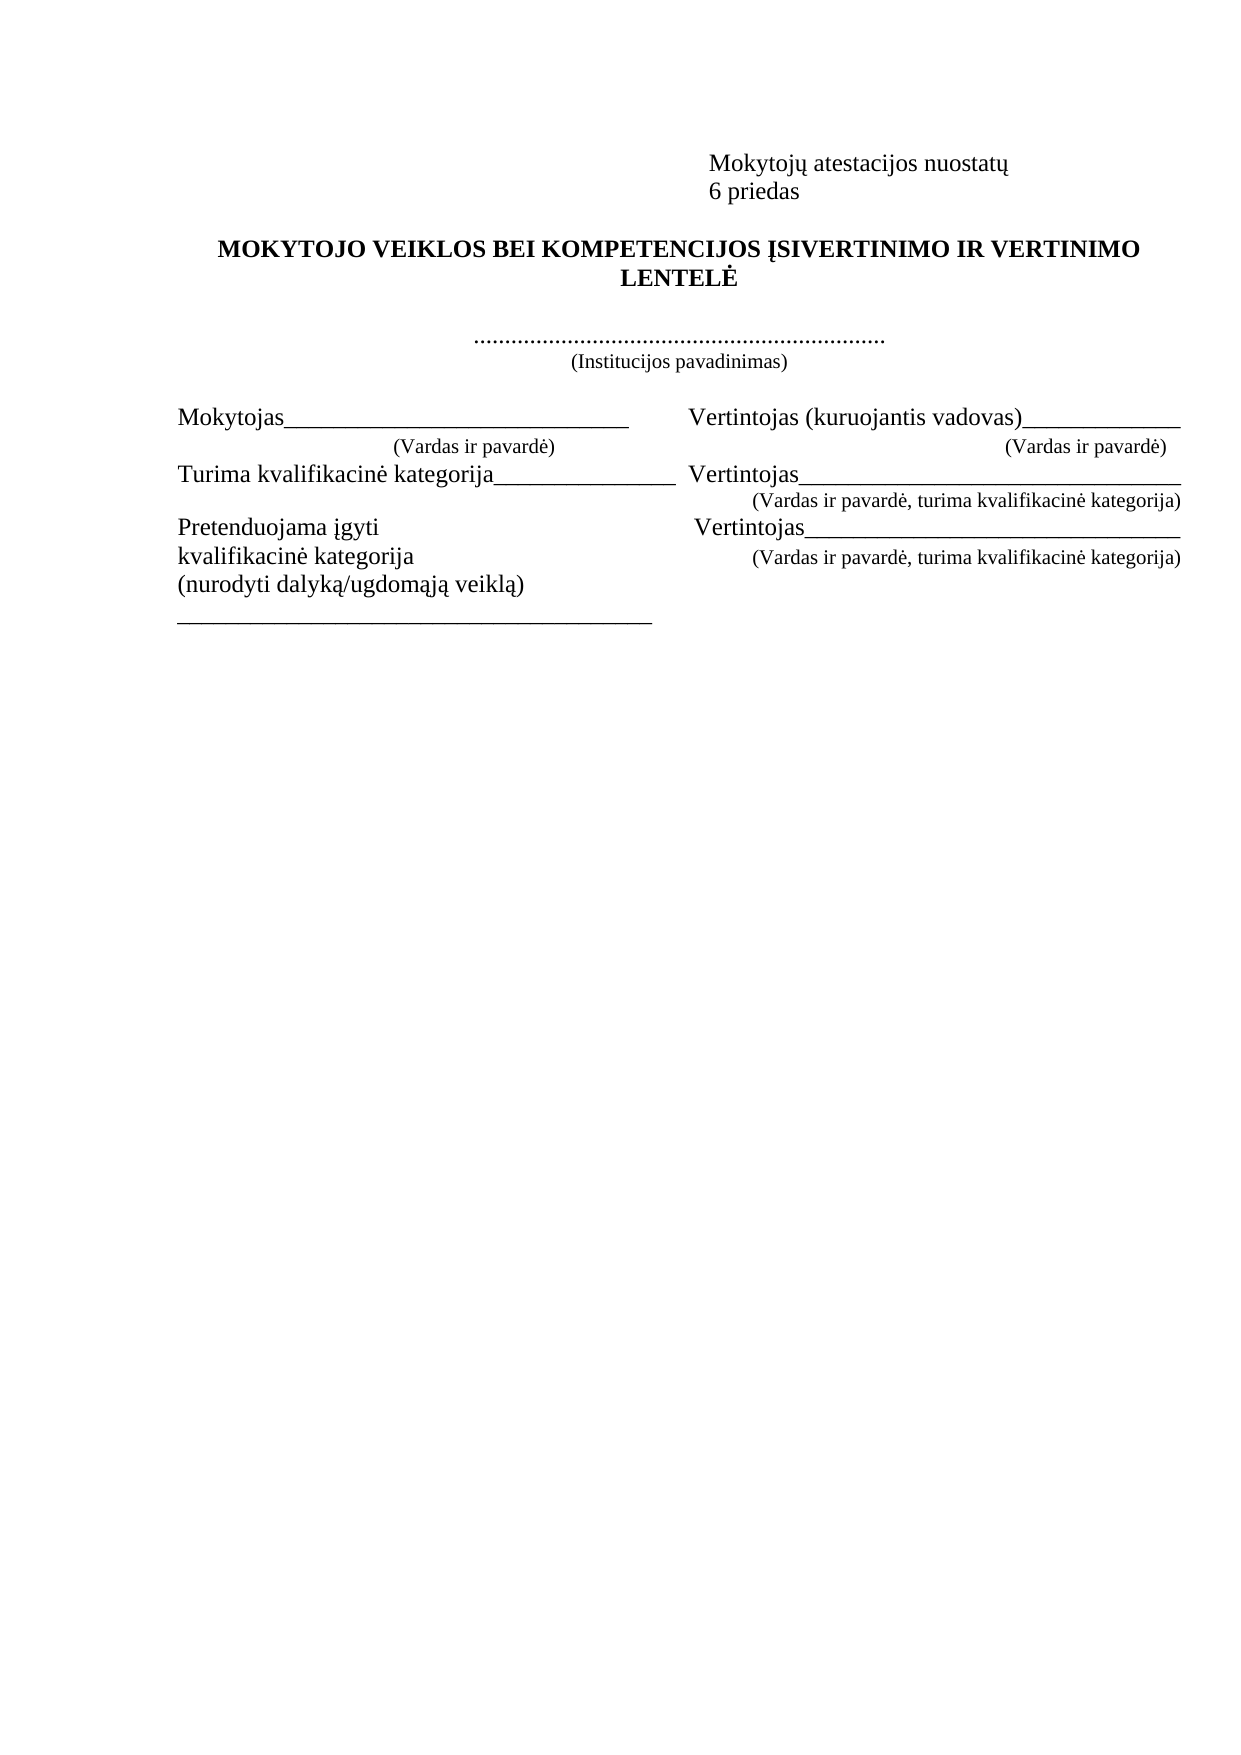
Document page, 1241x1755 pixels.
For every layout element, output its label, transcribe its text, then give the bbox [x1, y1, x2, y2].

text Pretenduojama įgyti Vertintojas [177, 512, 1181, 541]
text (Vardas ir pavardė, turima kvalifikacinė kategorija) [177, 488, 1181, 512]
text .................................................................. [177, 320, 1181, 349]
text (Vardas ir pavardė) (Vardas ir pavardė) [177, 430, 1181, 459]
text 6 priedas [177, 176, 1181, 205]
text Mokytojas Vertintojas (kuruojantis vadovas) [177, 402, 1181, 430]
text kvalifikacinė kategorija (Vardas ir pavardė, turima kvalifikacinė kategorija) [177, 541, 1181, 569]
text (nurodyti dalyką/ugdomąją veiklą) [177, 569, 1181, 598]
text Turima kvalifikacinė kategorija Vertintojas [177, 459, 1181, 488]
text (Institucijos pavadinimas) [177, 349, 1181, 373]
text MOKYTOJO VEIKLOS BEI KOMPETENCIJOS ĮSIVERTINIMO IR VERTINIMO LENTELĖ [177, 234, 1181, 291]
text Mokytojų atestacijos nuostatų [177, 148, 1181, 176]
